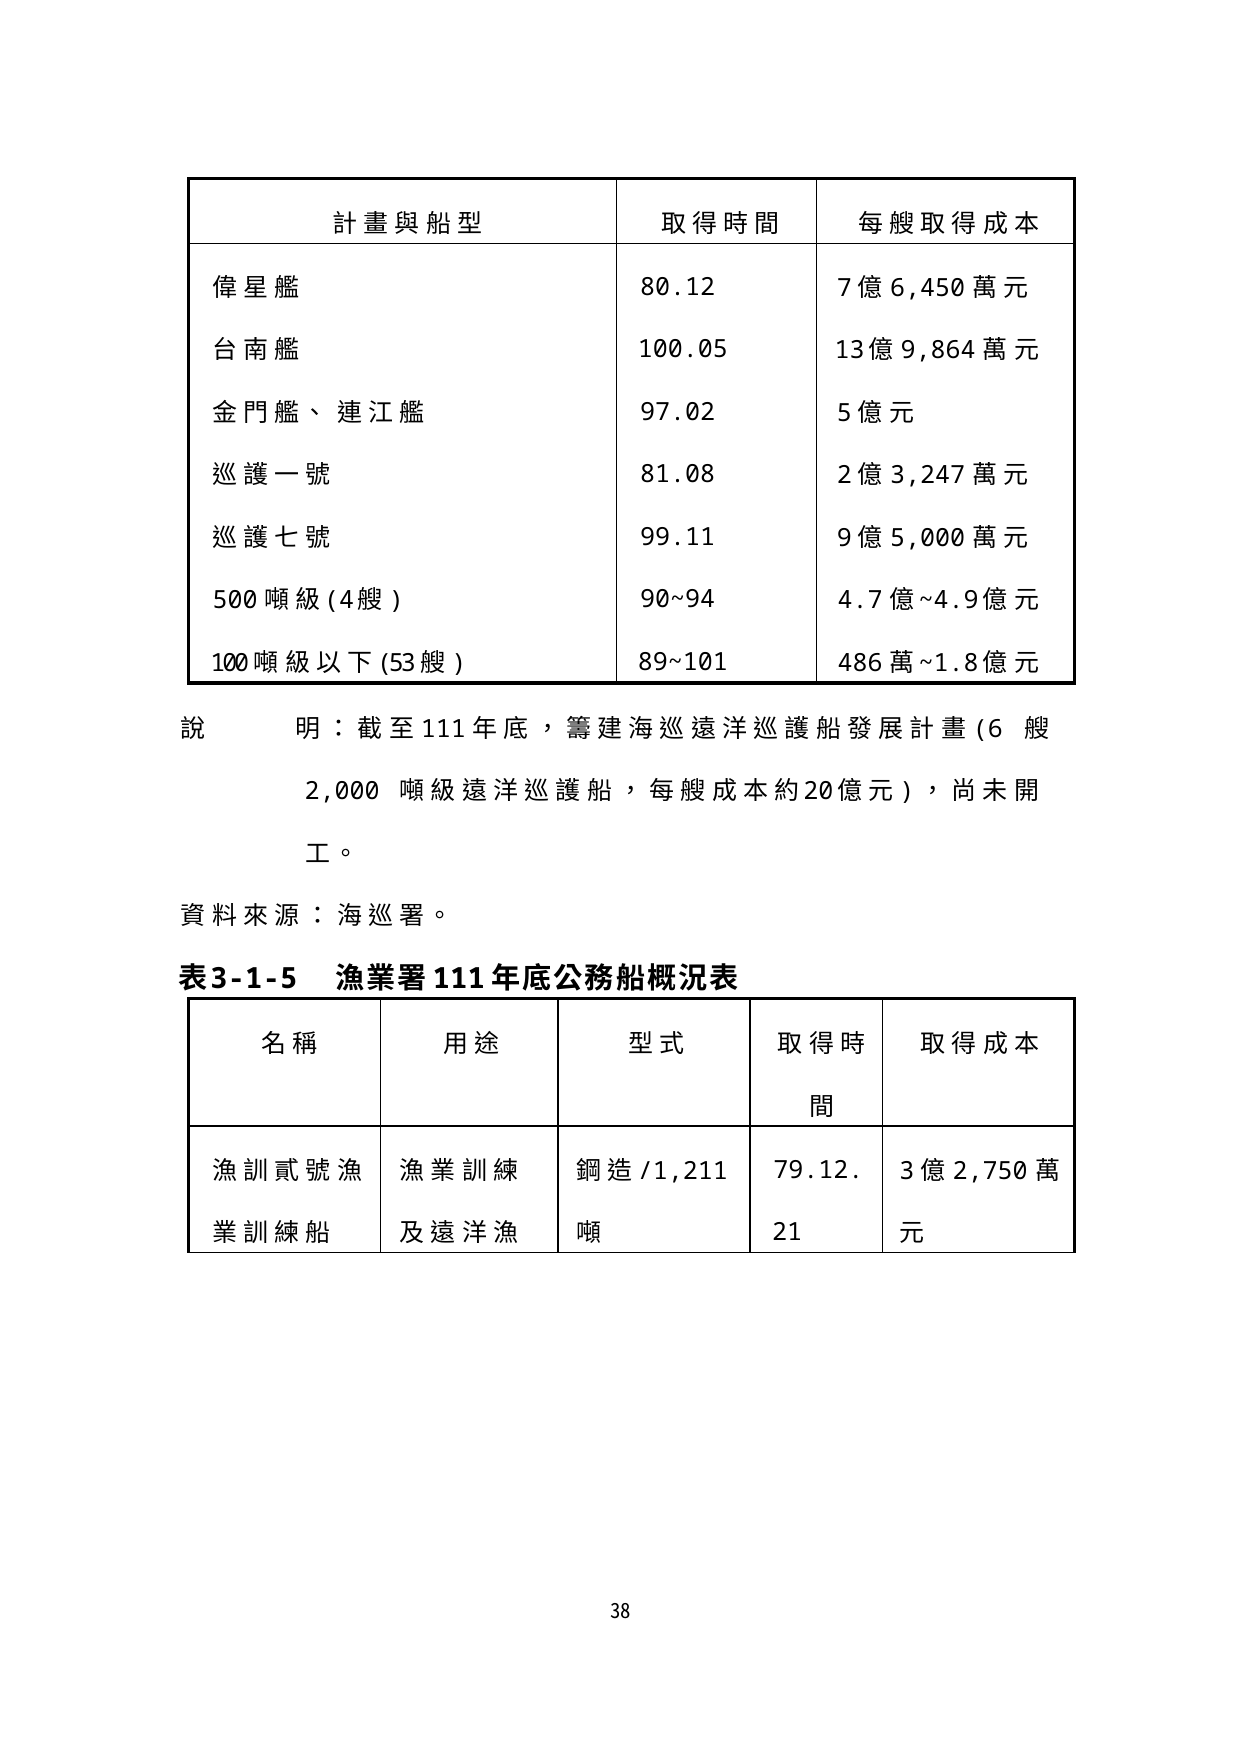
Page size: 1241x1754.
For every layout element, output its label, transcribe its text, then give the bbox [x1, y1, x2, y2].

table_header 取得成本 [883, 1000, 1073, 1125]
table_cell 偉星艦 台南艦 金門艦、連江艦 巡護一號 巡護七號 500噸級(4艘) 100噸級以下(53艘) [190, 244, 616, 681]
table_header 型式 [559, 1000, 749, 1125]
table_header 每艘取得成本 [817, 180, 1073, 243]
table_header 名稱 [190, 1000, 380, 1125]
table_cell 3億2,750萬元 [883, 1127, 1073, 1252]
table_cell 漁業訓練及遠洋漁 [381, 1127, 557, 1252]
table_cell 79.12.21 [751, 1127, 882, 1252]
table_header 取得時間 [617, 180, 816, 243]
table_cell 漁訓貳號漁業訓練船 [190, 1127, 380, 1252]
table_cell 鋼造/1,211噸 [559, 1127, 749, 1252]
table_cell 7億6,450萬元 13億9,864萬元 5億元 2億3,247萬元 9億5,000萬元 4.7億~4.9億元 486萬~1.8億元 [817, 244, 1073, 681]
text 資料來源：海巡署。 [177, 872, 1063, 934]
text 說 明：截至111年底，籌建海巡遠洋巡護船發展計畫(6 艘2,000 噸級遠洋巡護船，每艘成本約20億元)，尚未開工。 [177, 684, 1063, 872]
table_header 用途 [381, 1000, 557, 1125]
table_header 計畫與船型 [190, 180, 616, 243]
table_header 取得時間 [751, 1000, 882, 1125]
text 表3-1-5 漁業署111年底公務船概況表 [177, 934, 1063, 997]
table_cell 80.12 100.05 97.02 81.08 99.11 90~94 89~101 [617, 244, 816, 681]
